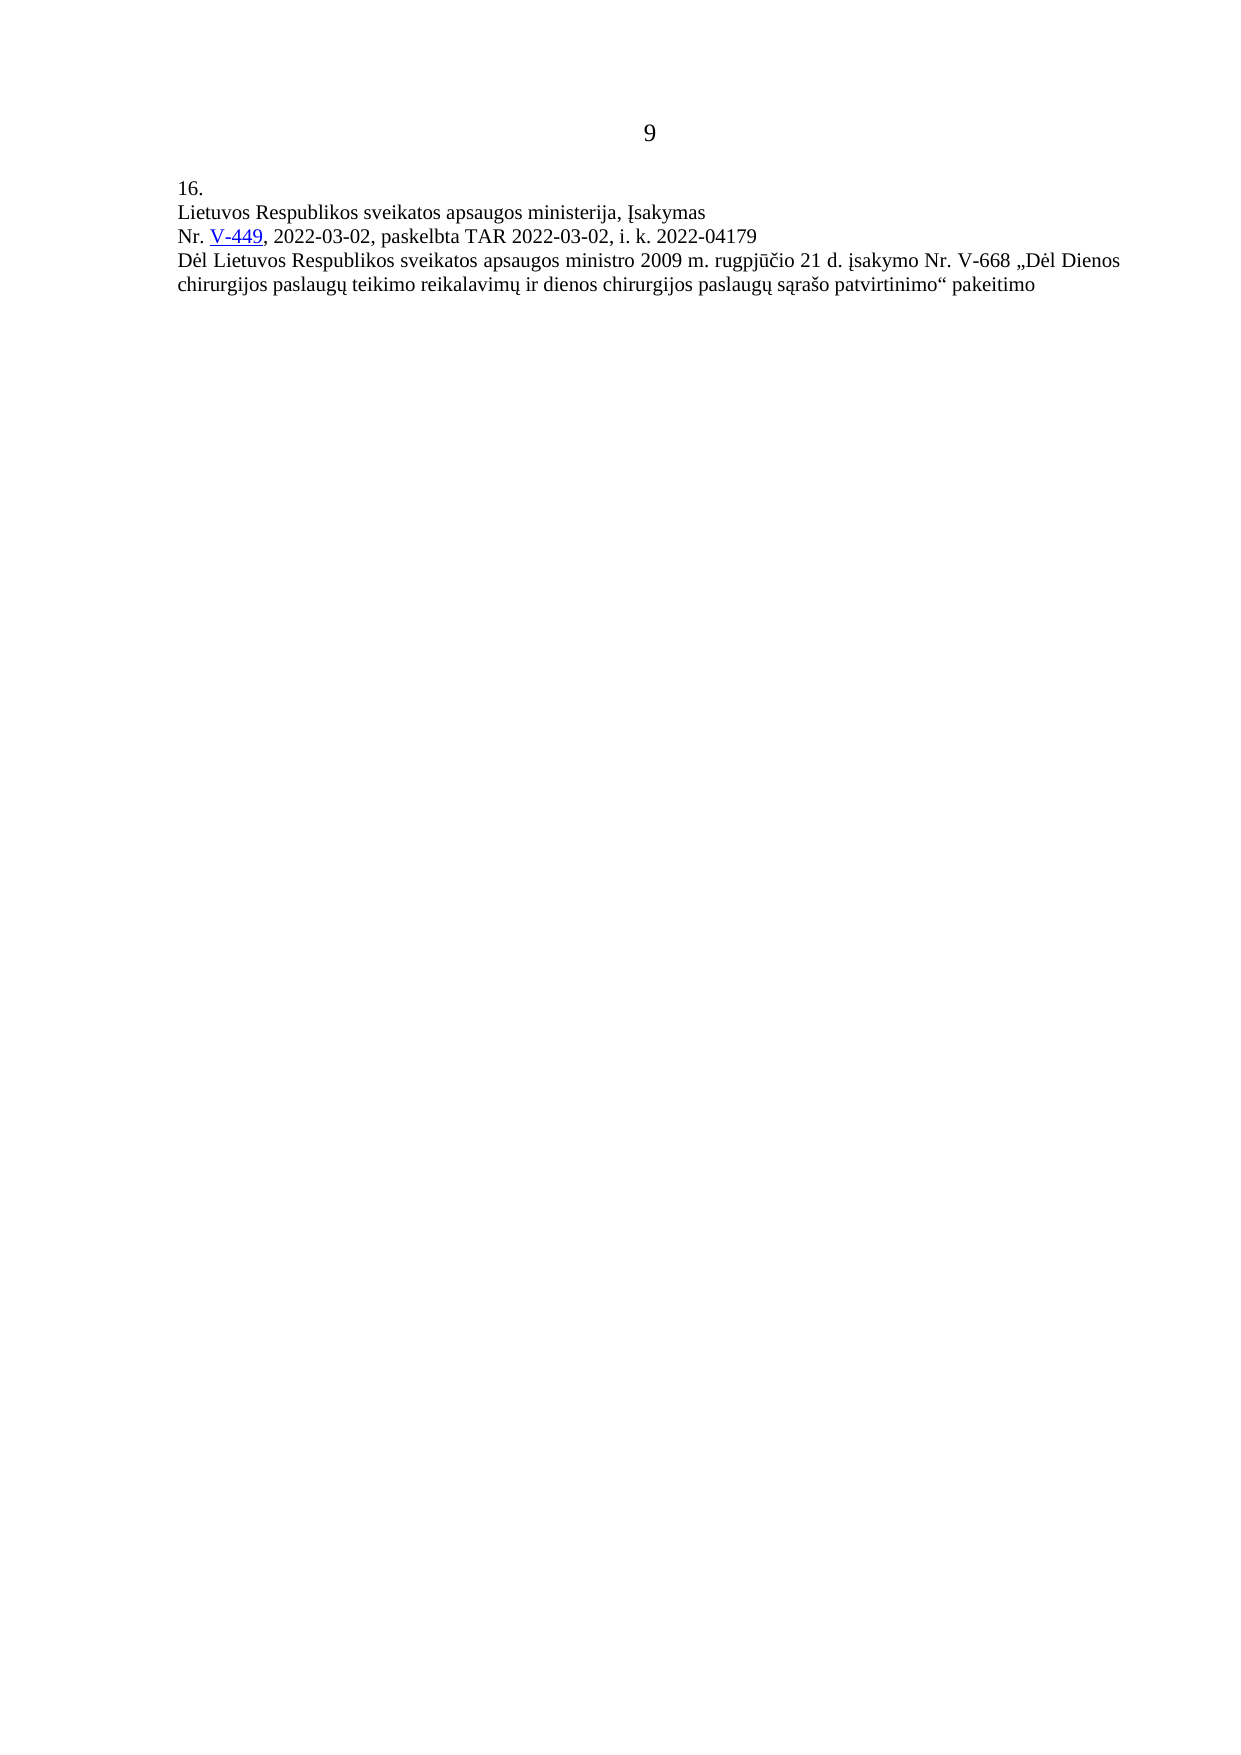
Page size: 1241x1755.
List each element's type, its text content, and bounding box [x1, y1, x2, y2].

text 16. [177, 176, 1122, 200]
text Dėl Lietuvos Respublikos sveikatos apsaugos ministro 2009 m. rugpjūčio 21 d. įsakymo Nr. V-668 „Dėl Dienos chirurgijos paslaugų teikimo reikalavimų ir dienos chirurgijos paslaugų sąrašo patvirtinimo“ pakeitimo [177, 248, 1122, 296]
text Nr. V-449, 2022-03-02, paskelbta TAR 2022-03-02, i. k. 2022-04179 [177, 224, 1122, 248]
text Lietuvos Respublikos sveikatos apsaugos ministerija, Įsakymas [177, 200, 1122, 224]
